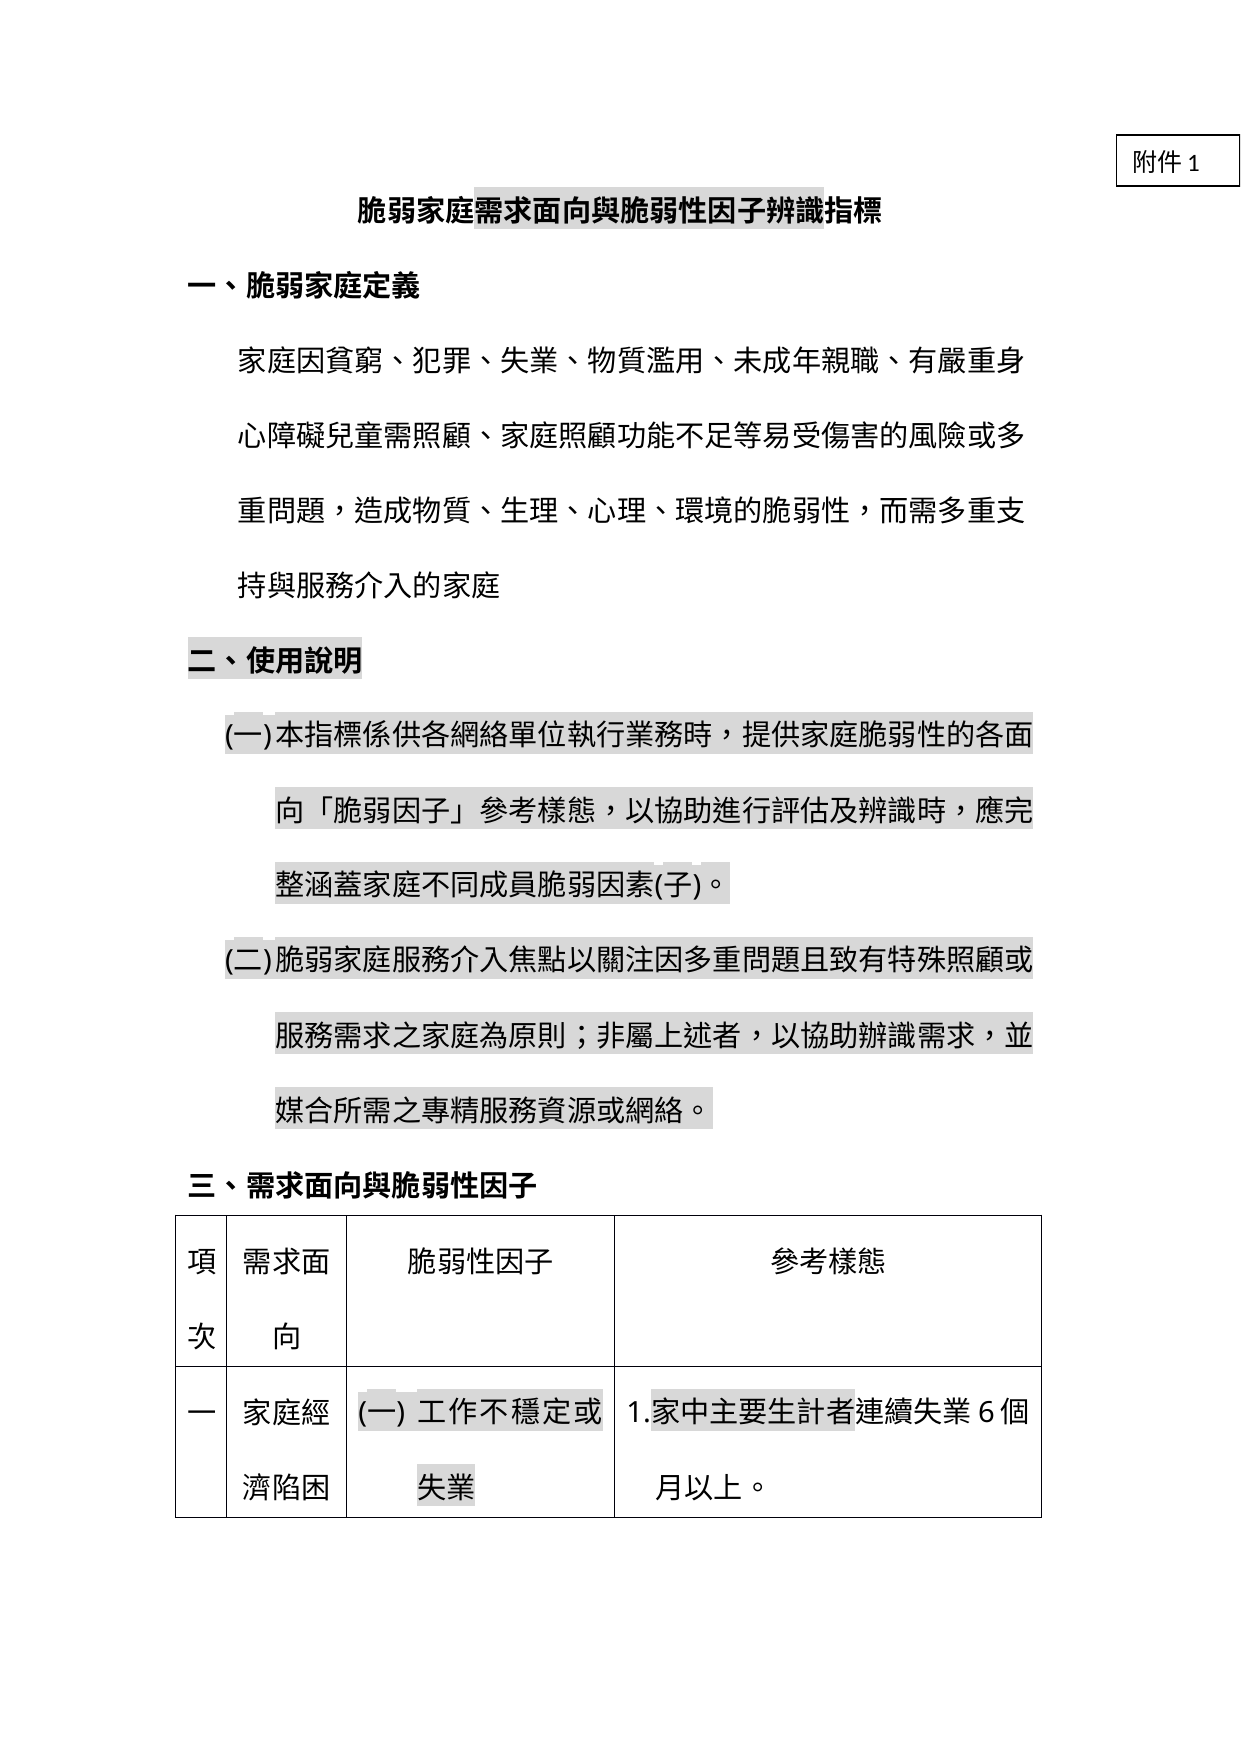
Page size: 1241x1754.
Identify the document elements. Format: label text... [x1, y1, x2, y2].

list 脆弱家庭服務介入焦點以關注因多重問題且致有特殊照顧或服務需求之家庭為原則；非屬上述者，以協助辦識需求，並媒合所需之專精服務資源或網絡。 [225, 914, 1053, 1139]
list 家庭因貧窮、犯罪、失業、物質濫用、未成年親職、有嚴重身心障礙兒童需照顧、家庭照顧功能不足等易受傷害的風險或多重問題，造成物質、生理、心理、環境的脆弱性，而需多重支持與服務介入的家庭 [238, 314, 1053, 614]
subtitle 脆弱家庭需求面向與脆弱性因子辨識指標 [187, 164, 1053, 239]
table_cell 工作不穩定或失業 [347, 1367, 614, 1517]
table_cell 家庭經濟陷困 [227, 1367, 346, 1517]
table_cell 一 [176, 1367, 226, 1517]
list 本指標係供各網絡單位執行業務時，提供家庭脆弱性的各面向「脆弱因子」參考樣態，以協助進行評估及辨識時，應完整涵蓋家庭不同成員脆弱因素(子)。 [225, 689, 1053, 914]
subtitle 三、需求面向與脆弱性因子 [187, 1139, 1053, 1214]
table_header 參考樣態 [615, 1216, 1041, 1366]
table_header 脆弱性因子 [347, 1216, 614, 1366]
table_header 項次 [176, 1216, 226, 1366]
subtitle 二、使用說明 [187, 614, 1053, 689]
subtitle 一、脆弱家庭定義 [187, 239, 1053, 314]
table_header 需求面向 [227, 1216, 346, 1366]
table_cell 1.家中主要生計者連續失業6個月以上。 [615, 1367, 1041, 1517]
text 附件1 [1132, 143, 1225, 179]
